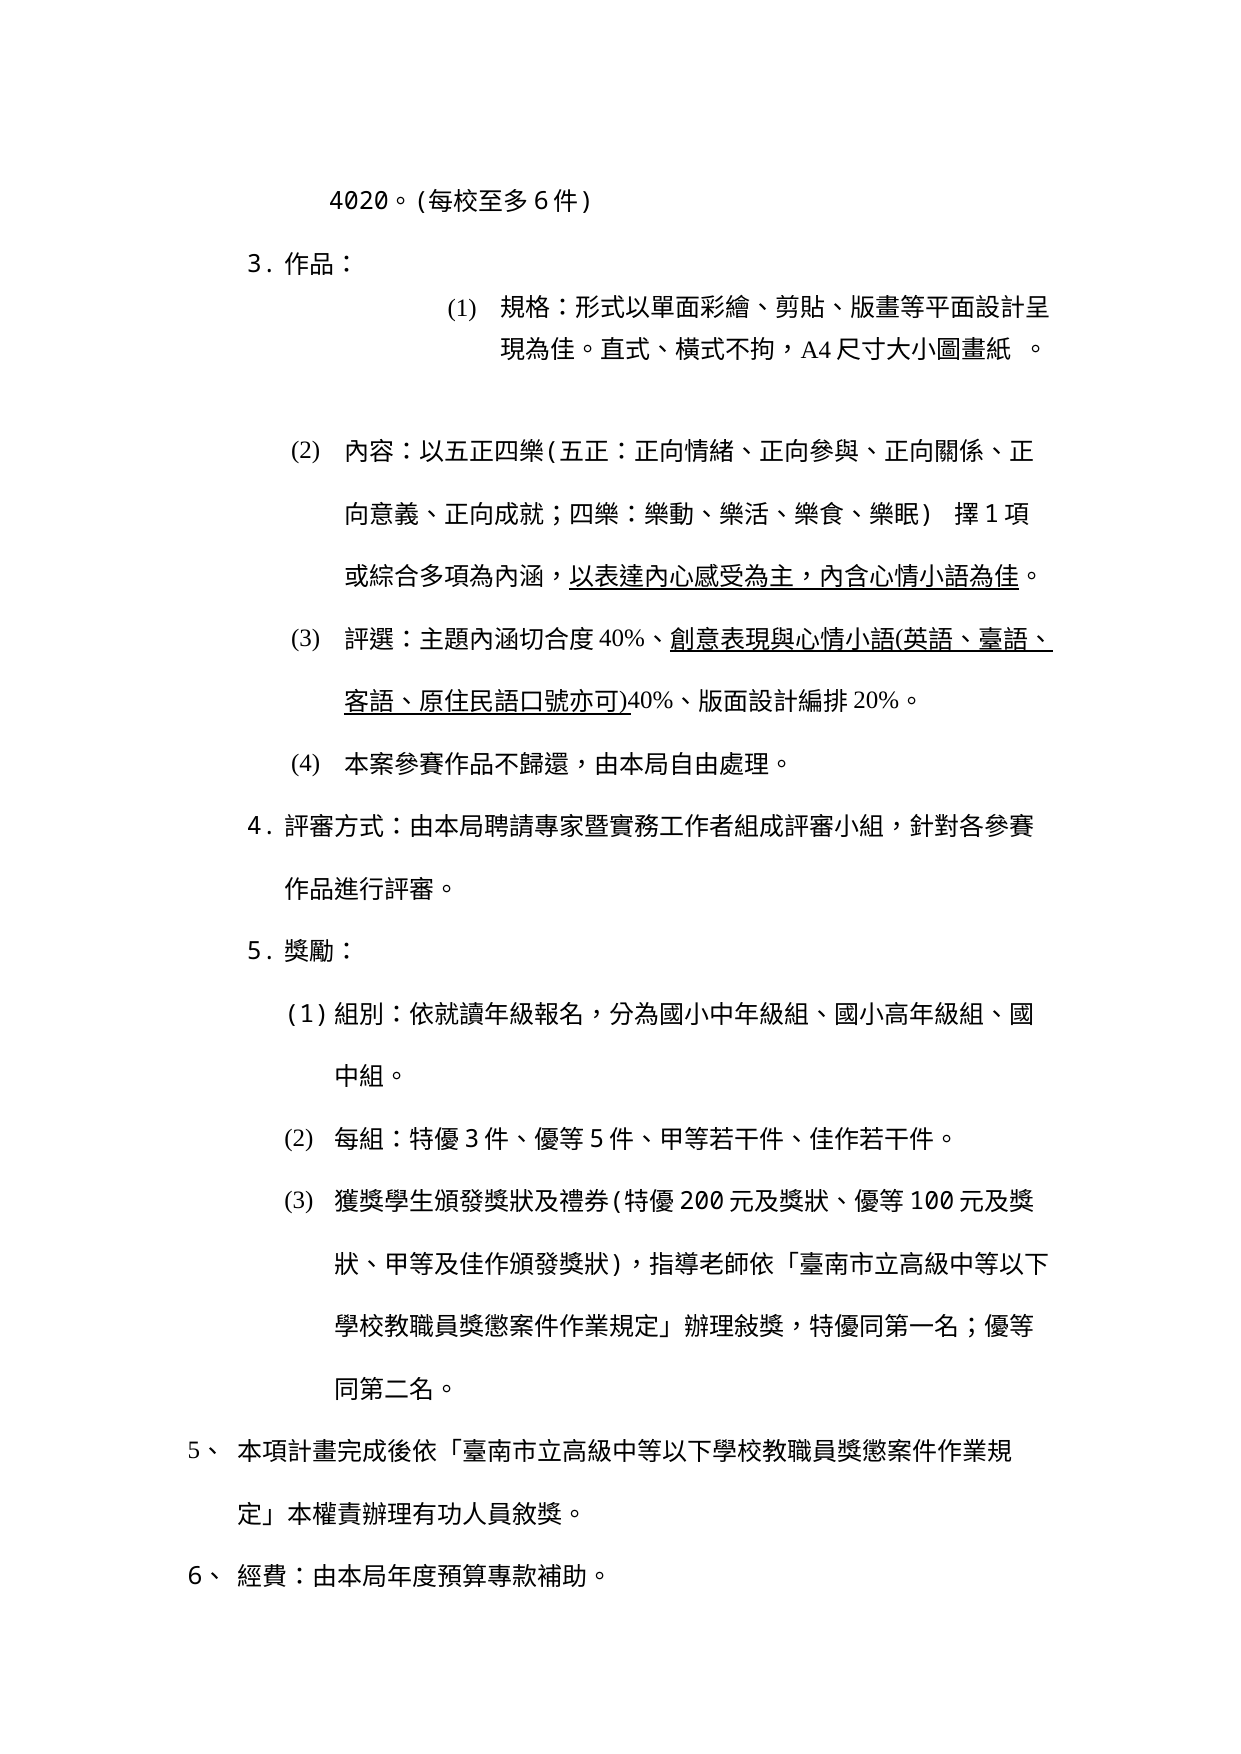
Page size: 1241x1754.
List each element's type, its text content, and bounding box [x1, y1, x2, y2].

list 獎勵： [247, 908, 1053, 971]
list 組別：依就讀年級報名，分為國小中年級組、國小高年級組、國中組。 [284, 971, 1053, 1096]
list 評選：主題內涵切合度40%、創意表現與心情小語(英語、臺語、客語、原住民語口號亦可)40%、版面設計編排20%。 [291, 596, 1053, 721]
list 內容：以五正四樂(五正：正向情緒、正向參與、正向關係、正向意義、正向成就；四樂：樂動、樂活、樂食、樂眠) 擇1項或綜合多項為內涵，以表達內心感受為主，內含心情小語為佳。 [291, 408, 1053, 596]
list 規格：形式以單面彩繪、剪貼、版畫等平面設計呈現為佳。直式、橫式不拘，A4尺寸大小圖畫紙 。 [447, 283, 1053, 367]
list 本案參賽作品不歸還，由本局自由處理。 [291, 721, 1053, 783]
list 經費：由本局年度預算專款補助。 [187, 1533, 1053, 1596]
list 作品： [247, 221, 1053, 283]
list 每組：特優3件、優等5件、甲等若干件、佳作若干件。 [284, 1096, 1053, 1158]
list 4020。(每校至多6件) [291, 158, 1053, 221]
list 獲獎學生頒發獎狀及禮券(特優200元及獎狀、優等100元及獎狀、甲等及佳作頒發獎狀)，指導老師依「臺南市立高級中等以下學校教職員獎懲案件作業規定」辦理敍獎，特優同第一名；優等同第二名。 [284, 1158, 1053, 1408]
list 本項計畫完成後依「臺南市立高級中等以下學校教職員獎懲案件作業規定」本權責辦理有功人員敘獎。 [187, 1408, 1053, 1533]
list 評審方式：由本局聘請專家暨實務工作者組成評審小組，針對各參賽作品進行評審。 [247, 783, 1053, 908]
